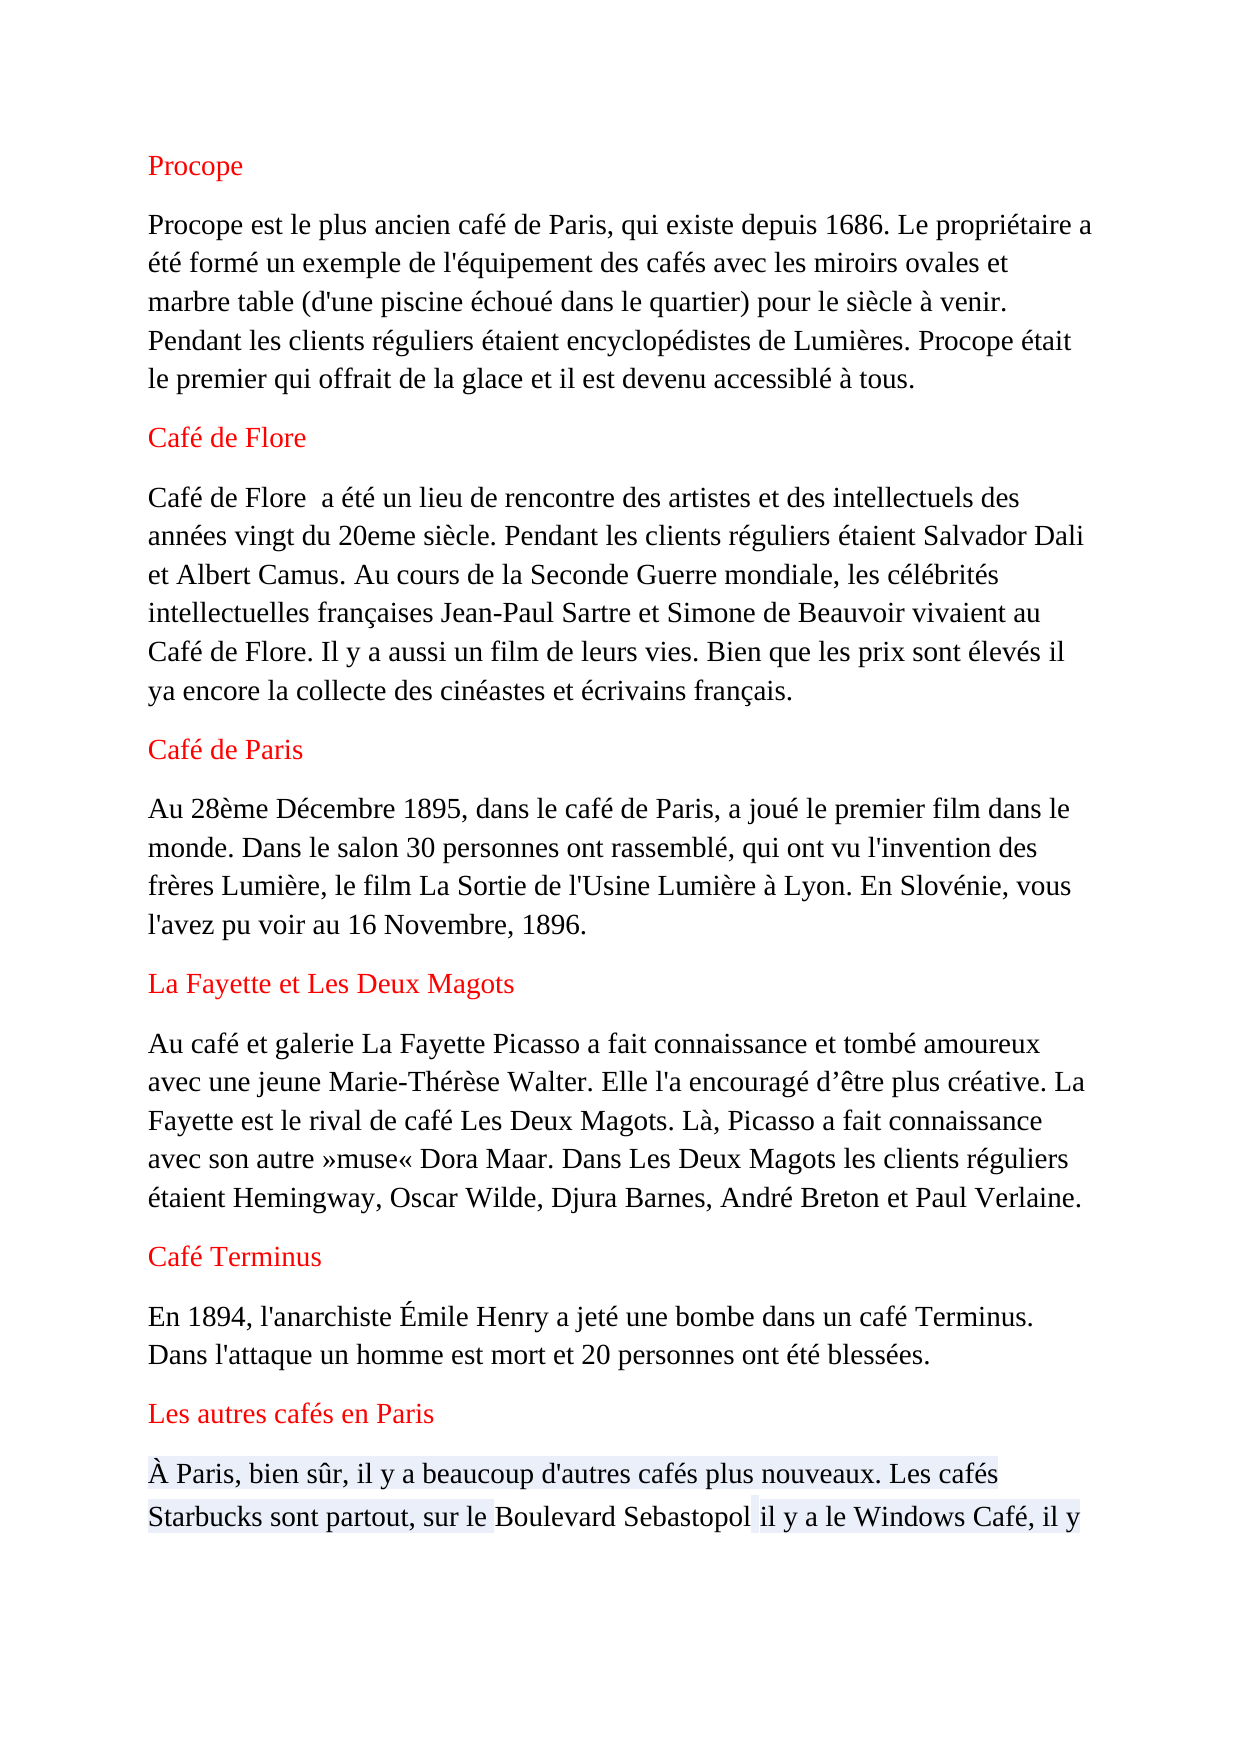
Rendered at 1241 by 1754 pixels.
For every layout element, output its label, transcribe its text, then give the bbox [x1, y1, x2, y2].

text Café de Flore a été un lieu de rencontre des artistes et des intellectuels des années vingt du 20eme siècle. Pendant les clients réguliers étaient Salvador Dali et Albert Camus. Au cours de la Seconde Guerre mondiale, les célébrités intellectuelles françaises Jean-Paul Sartre et Simone de Beauvoir vivaient au Café de Flore. Il y a aussi un film de leurs vies. Bien que les prix sont élevés il ya encore la collecte des cinéastes et écrivains français. [148, 480, 1093, 706]
text Au 28ème Décembre 1895, dans le café de Paris, a joué le premier film dans le monde. Dans le salon 30 personnes ont rassemblé, qui ont vu l'invention des frères Lumière, le film La Sortie de l'Usine Lumière à Lyon. En Slovénie, vous l'avez pu voir au 16 Novembre, 1896. [148, 791, 1093, 941]
text Procope [148, 148, 1093, 181]
text La Fayette et Les Deux Magots [148, 966, 1093, 1000]
text Café Terminus [148, 1239, 1093, 1273]
text Les autres cafés en Paris [148, 1397, 1093, 1430]
text Au café et galerie La Fayette Picasso a fait connaissance et tombé amoureux avec une jeune Marie-Thérèse Walter. Elle l'a encouragé d’être plus créative. La Fayette est le rival de café Les Deux Magots. Là, Picasso a fait connaissance avec son autre »muse« Dora Maar. Dans Les Deux Magots les clients réguliers étaient Hemingway, Oscar Wilde, Djura Barnes, André Breton et Paul Verlaine. [148, 1026, 1093, 1213]
text Café de Flore [148, 421, 1093, 454]
text À Paris, bien sûr, il y a beaucoup d'autres cafés plus nouveaux. Les cafés Starbucks sont partout, sur le Boulevard Sebastopol il y a le Windows Café, il y [148, 1456, 1093, 1533]
text En 1894, l'anarchiste Émile Henry a jeté une bombe dans un café Terminus. Dans l'attaque un homme est mort et 20 personnes ont été blessées. [148, 1299, 1093, 1371]
text Café de Paris [148, 732, 1093, 766]
text Procope est le plus ancien café de Paris, qui existe depuis 1686. Le propriétaire a été formé un exemple de l'équipement des cafés avec les miroirs ovales et marbre table (d'une piscine échoué dans le quartier) pour le siècle à venir. Pendant les clients réguliers étaient encyclopédistes de Lumières. Procope était le premier qui offrait de la glace et il est devenu accessiblé à tous. [148, 207, 1093, 395]
